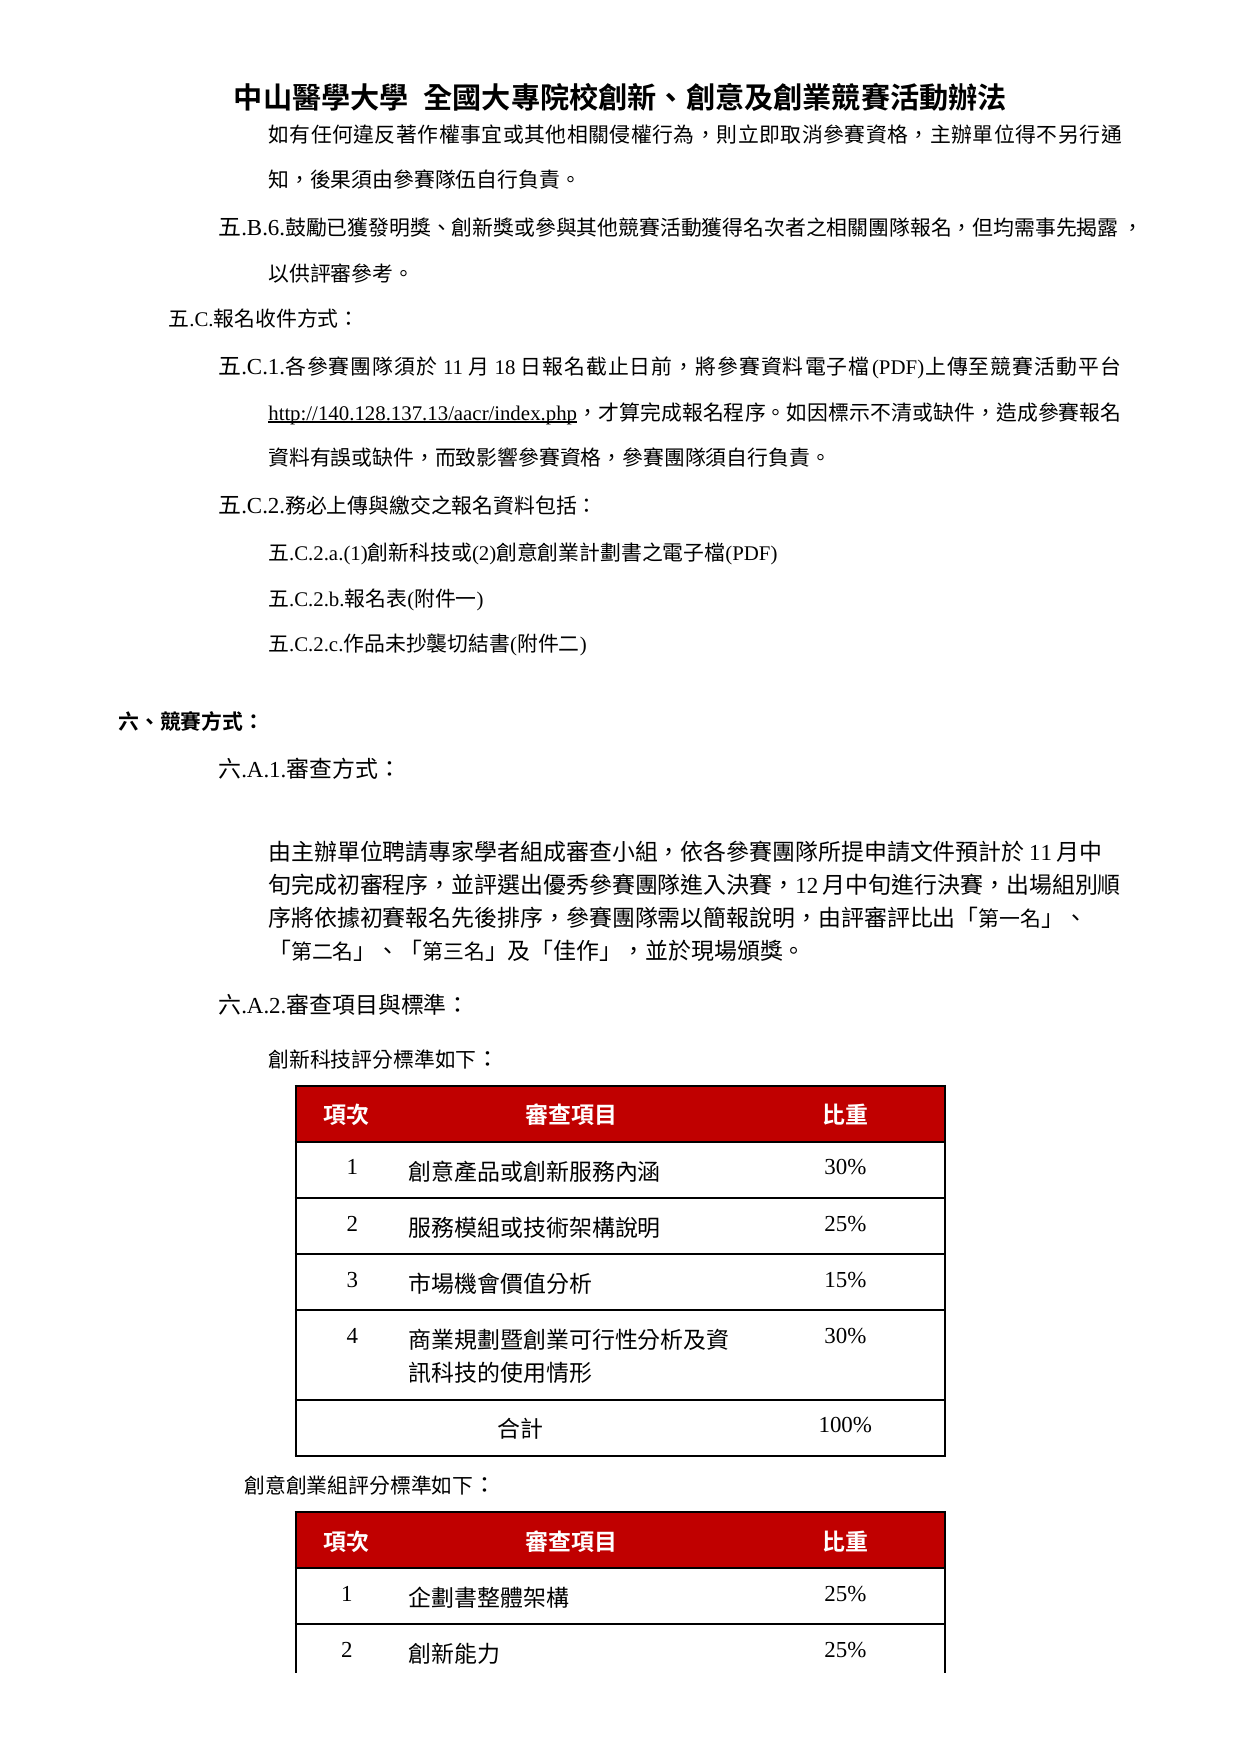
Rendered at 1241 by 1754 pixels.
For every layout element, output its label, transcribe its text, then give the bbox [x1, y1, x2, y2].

table_cell 25% [746, 1569, 944, 1623]
list 審查項目與標準： [218, 987, 1122, 1020]
text 由主辦單位聘請專家學者組成審查小組，依各參賽團隊所提申請文件預計於11月中旬完成初審程序，並評選出優秀參賽團隊進入決賽，12月中旬進行決賽，出場組別順序將依據初賽報名先後排序，參賽團隊需以簡報說明，由評審評比出「第一名」、「第二名」、「第三名」及「佳作」，並於現場頒獎。 [268, 833, 1122, 966]
table_cell 4 [297, 1311, 397, 1399]
table_cell 市場機會價值分析 [397, 1255, 746, 1309]
table_cell 30% [746, 1311, 944, 1399]
list 各參賽團隊須於11月18日報名截止日前，將參賽資料電子檔(PDF)上傳至競賽活動平台http://140.128.137.13/aacr/index.php，才算完成報名程序。如因標示不清或缺件，造成參賽報名資料有誤或缺件，而致影響參賽資格，參賽團隊須自行負責。 [218, 348, 1122, 472]
table_header 比重 [746, 1513, 944, 1567]
text 創意創業組評分標準如下： [218, 1467, 1122, 1501]
table_header 比重 [746, 1087, 944, 1141]
table_cell 2 [297, 1625, 397, 1673]
table_cell 服務模組或技術架構說明 [397, 1199, 746, 1253]
table_header 項次 [297, 1087, 397, 1141]
list 務必上傳與繳交之報名資料包括： [218, 487, 1122, 520]
text 創新科技評分標準如下： [268, 1041, 1122, 1074]
list 鼓勵已獲發明獎、創新獎或參與其他競賽活動獲得名次者之相關團隊報名，但均需事先揭露，以供評審參考。 [218, 209, 1122, 287]
table_cell 1 [297, 1569, 397, 1623]
list 報名收件方式： [168, 302, 1122, 333]
table_cell 創新能力 [397, 1625, 746, 1673]
table_cell 3 [297, 1255, 397, 1309]
table_header 項次 [297, 1513, 397, 1567]
table_cell 25% [746, 1199, 944, 1253]
table_cell 1 [297, 1143, 397, 1197]
list 作品未抄襲切結書(附件二) [268, 627, 1122, 657]
list (1)創新科技或(2)創意創業計劃書之電子檔(PDF) [268, 536, 1122, 567]
table_cell 2 [297, 1199, 397, 1253]
table_cell 企劃書整體架構 [397, 1569, 746, 1623]
table_header 審查項目 [397, 1513, 746, 1567]
table_cell 商業規劃暨創業可行性分析及資訊科技的使用情形 [397, 1311, 746, 1399]
table_cell 創意產品或創新服務內涵 [397, 1143, 746, 1197]
list 報名表(附件一) [268, 582, 1122, 612]
table_cell 25% [746, 1625, 944, 1673]
table_header 審查項目 [397, 1087, 746, 1141]
table_cell 100% [746, 1401, 944, 1455]
list 審查方式： [218, 751, 1122, 812]
table_cell 30% [746, 1143, 944, 1197]
list 競賽方式： [118, 705, 1122, 736]
list 參賽作品需為參賽隊伍自行創作，不得有抄襲或節錄其他任何已發表或未發表之概念、創意及作品。若有抄襲不實者，如遭受檢舉或產生糾紛爭議，經查證屬實，除參賽者自負法律責任外，主辦單位得徑予取消得獎資格並追回獎金及獎狀。參賽作品之著作權為參賽隊伍所有，如有任何違反著作權事宜或其他相關侵權行為，則立即取消參賽資格，主辦單位得不另行通知，後果須由參賽隊伍自行負責。 [218, 118, 1122, 194]
table_cell 合計 [297, 1401, 746, 1455]
table_cell 15% [746, 1255, 944, 1309]
